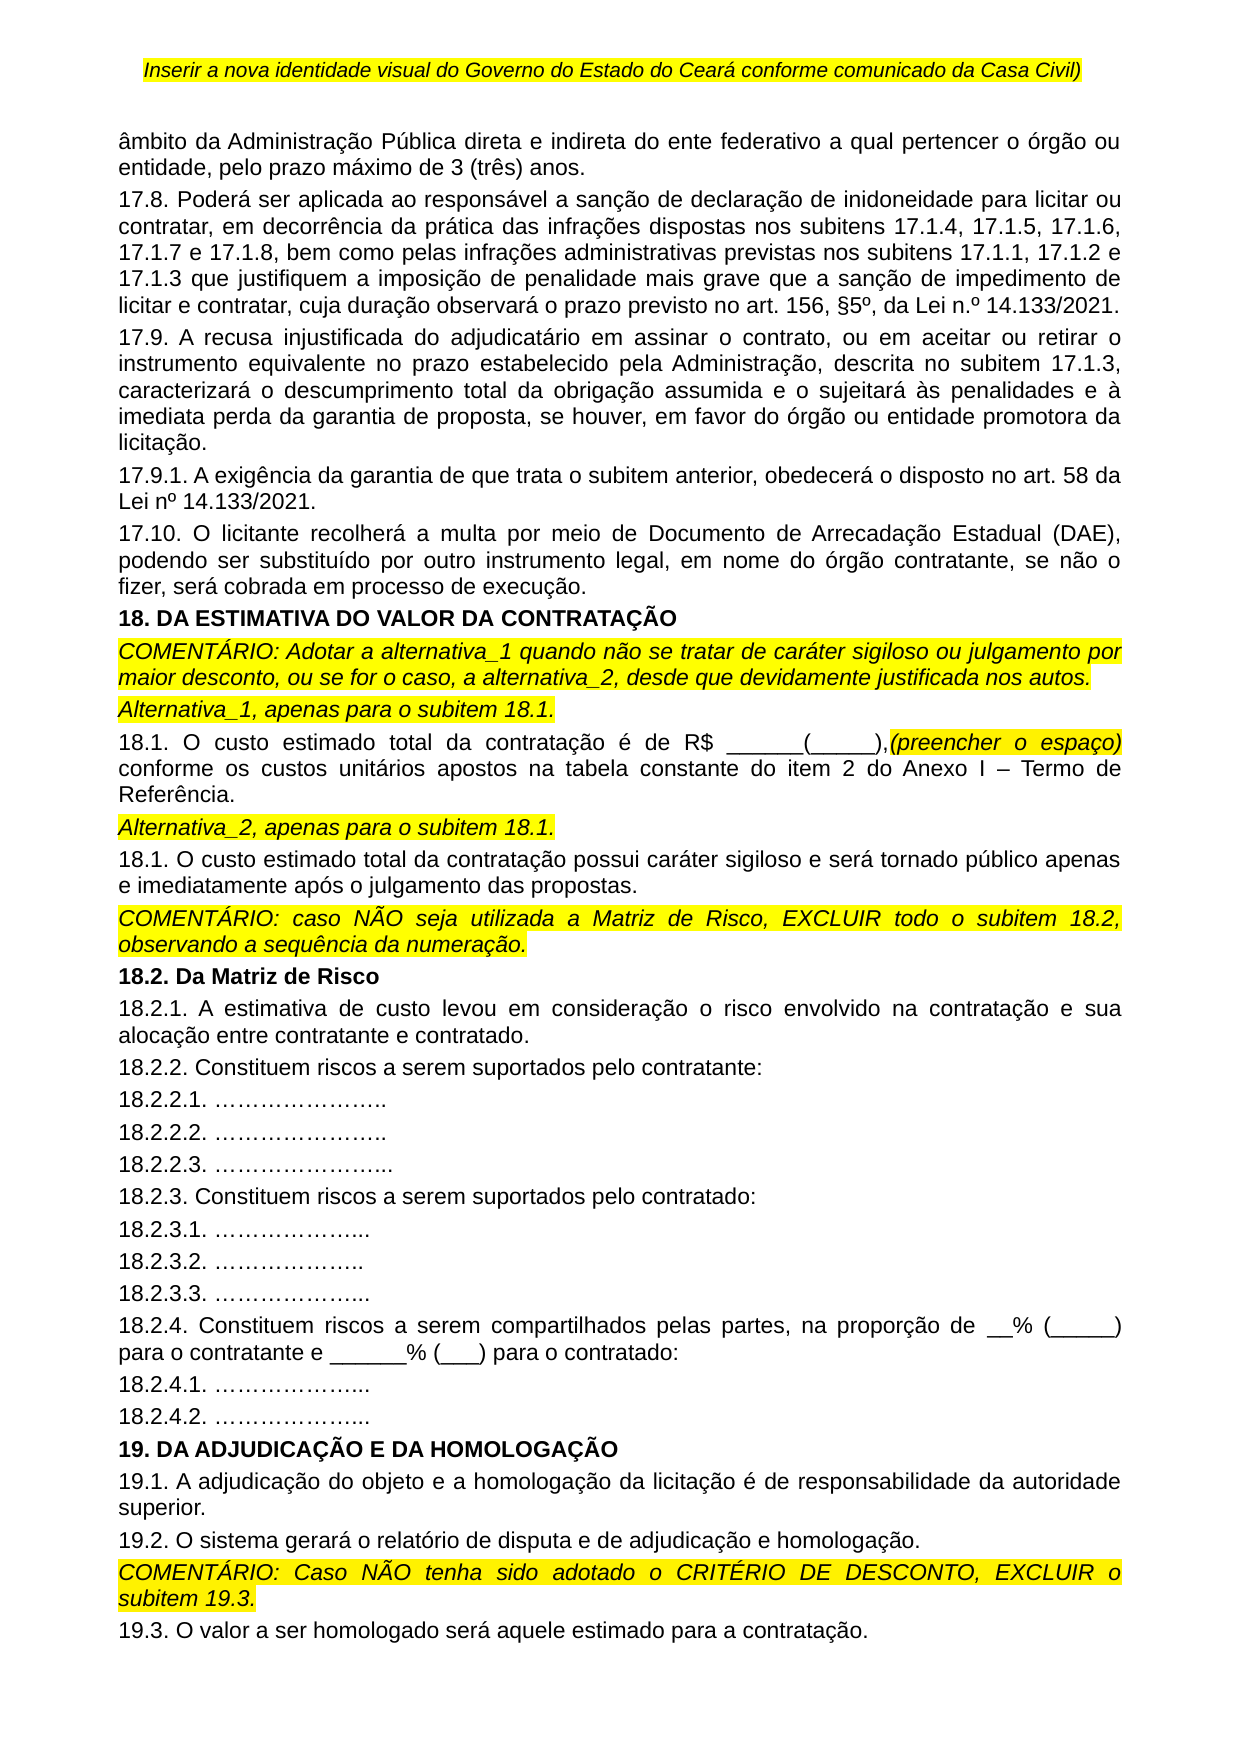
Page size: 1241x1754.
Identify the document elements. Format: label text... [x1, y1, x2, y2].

text âmbito da Administração Pública direta e indireta do ente federativo a qual pertencer o órgão ou entidade, pelo prazo máximo de 3 (três) anos. [118, 128, 1122, 180]
text 19.1. A adjudicação do objeto e a homologação da licitação é de responsabilidade da autoridade superior. [118, 1468, 1122, 1521]
text 17.8. Poderá ser aplicada ao responsável a sanção de declaração de inidoneidade para licitar ou contratar, em decorrência da prática das infrações dispostas nos subitens 17.1.4, 17.1.5, 17.1.6, 17.1.7 e 17.1.8, bem como pelas infrações administrativas previstas nos subitens 17.1.1, 17.1.2 e 17.1.3 que justifiquem a imposição de penalidade mais grave que a sanção de impedimento de licitar e contratar, cuja duração observará o prazo previsto no art. 156, §5º, da Lei n.º 14.133/2021. [118, 186, 1122, 318]
text 17.9. A recusa injustificada do adjudicatário em assinar o contrato, ou em aceitar ou retirar o instrumento equivalente no prazo estabelecido pela Administração, descrita no subitem 17.1.3, caracterizará o descumprimento total da obrigação assumida e o sujeitará às penalidades e à imediata perda da garantia de proposta, se houver, em favor do órgão ou entidade promotora da licitação. [118, 324, 1122, 456]
text 17.10. O licitante recolherá a multa por meio de Documento de Arrecadação Estadual (DAE), podendo ser substituído por outro instrumento legal, em nome do órgão contratante, se não o fizer, será cobrada em processo de execução. [118, 520, 1122, 599]
text 18.2.1. A estimativa de custo levou em consideração o risco envolvido na contratação e sua alocação entre contratante e contratado. [118, 995, 1122, 1048]
text 18.2.2. Constituem riscos a serem suportados pelo contratante: [118, 1054, 1122, 1080]
text Alternativa_1, apenas para o subitem 18.1. [118, 696, 1122, 723]
text 19.2. O sistema gerará o relatório de disputa e de adjudicação e homologação. [118, 1527, 1122, 1553]
text Alternativa_2, apenas para o subitem 18.1. [118, 813, 1122, 840]
text 18. DA ESTIMATIVA DO VALOR DA CONTRATAÇÃO [118, 605, 1122, 632]
text 18.1. O custo estimado total da contratação é de R$ ______(_____),(preencher o espaço) conforme os custos unitários apostos na tabela constante do item 2 do Anexo I – Termo de Referência. [118, 728, 1122, 808]
text 18.2.2.2. ………………….. [118, 1119, 1122, 1145]
text 19. DA ADJUDICAÇÃO E DA HOMOLOGAÇÃO [118, 1436, 1122, 1462]
text 18.2.4. Constituem riscos a serem compartilhados pelas partes, na proporção de __% (_____) para o contratante e ______% (___) para o contratado: [118, 1312, 1122, 1365]
text 18.2.4.1. ………………... [118, 1371, 1122, 1397]
text 18.2.3.1. ………………... [118, 1216, 1122, 1242]
text 18.2.3. Constituem riscos a serem suportados pelo contratado: [118, 1183, 1122, 1209]
text 18.2.4.2. ………………... [118, 1403, 1122, 1430]
text 19.3. O valor a ser homologado será aquele estimado para a contratação. [118, 1617, 1122, 1644]
text 18.2.3.3. ………………... [118, 1280, 1122, 1306]
text 18.2. Da Matriz de Risco [118, 963, 1122, 989]
text 18.1. O custo estimado total da contratação possui caráter sigiloso e será tornado público apenas e imediatamente após o julgamento das propostas. [118, 846, 1122, 898]
text 18.2.2.3. …………………... [118, 1151, 1122, 1177]
text 18.2.3.2. ……………….. [118, 1248, 1122, 1274]
text COMENTÁRIO: Caso NÃO tenha sido adotado o CRITÉRIO DE DESCONTO, EXCLUIR o subitem 19.3. [118, 1559, 1122, 1612]
text 17.9.1. A exigência da garantia de que trata o subitem anterior, obedecerá o disposto no art. 58 da Lei nº 14.133/2021. [118, 462, 1122, 514]
text COMENTÁRIO: caso NÃO seja utilizada a Matriz de Risco, EXCLUIR todo o subitem 18.2, observando a sequência da numeração. [118, 904, 1122, 957]
text COMENTÁRIO: Adotar a alternativa_1 quando não se tratar de caráter sigiloso ou julgamento por maior desconto, ou se for o caso, a alternativa_2, desde que devidamente justificada nos autos. [118, 638, 1122, 690]
text 18.2.2.1. ………………….. [118, 1086, 1122, 1113]
